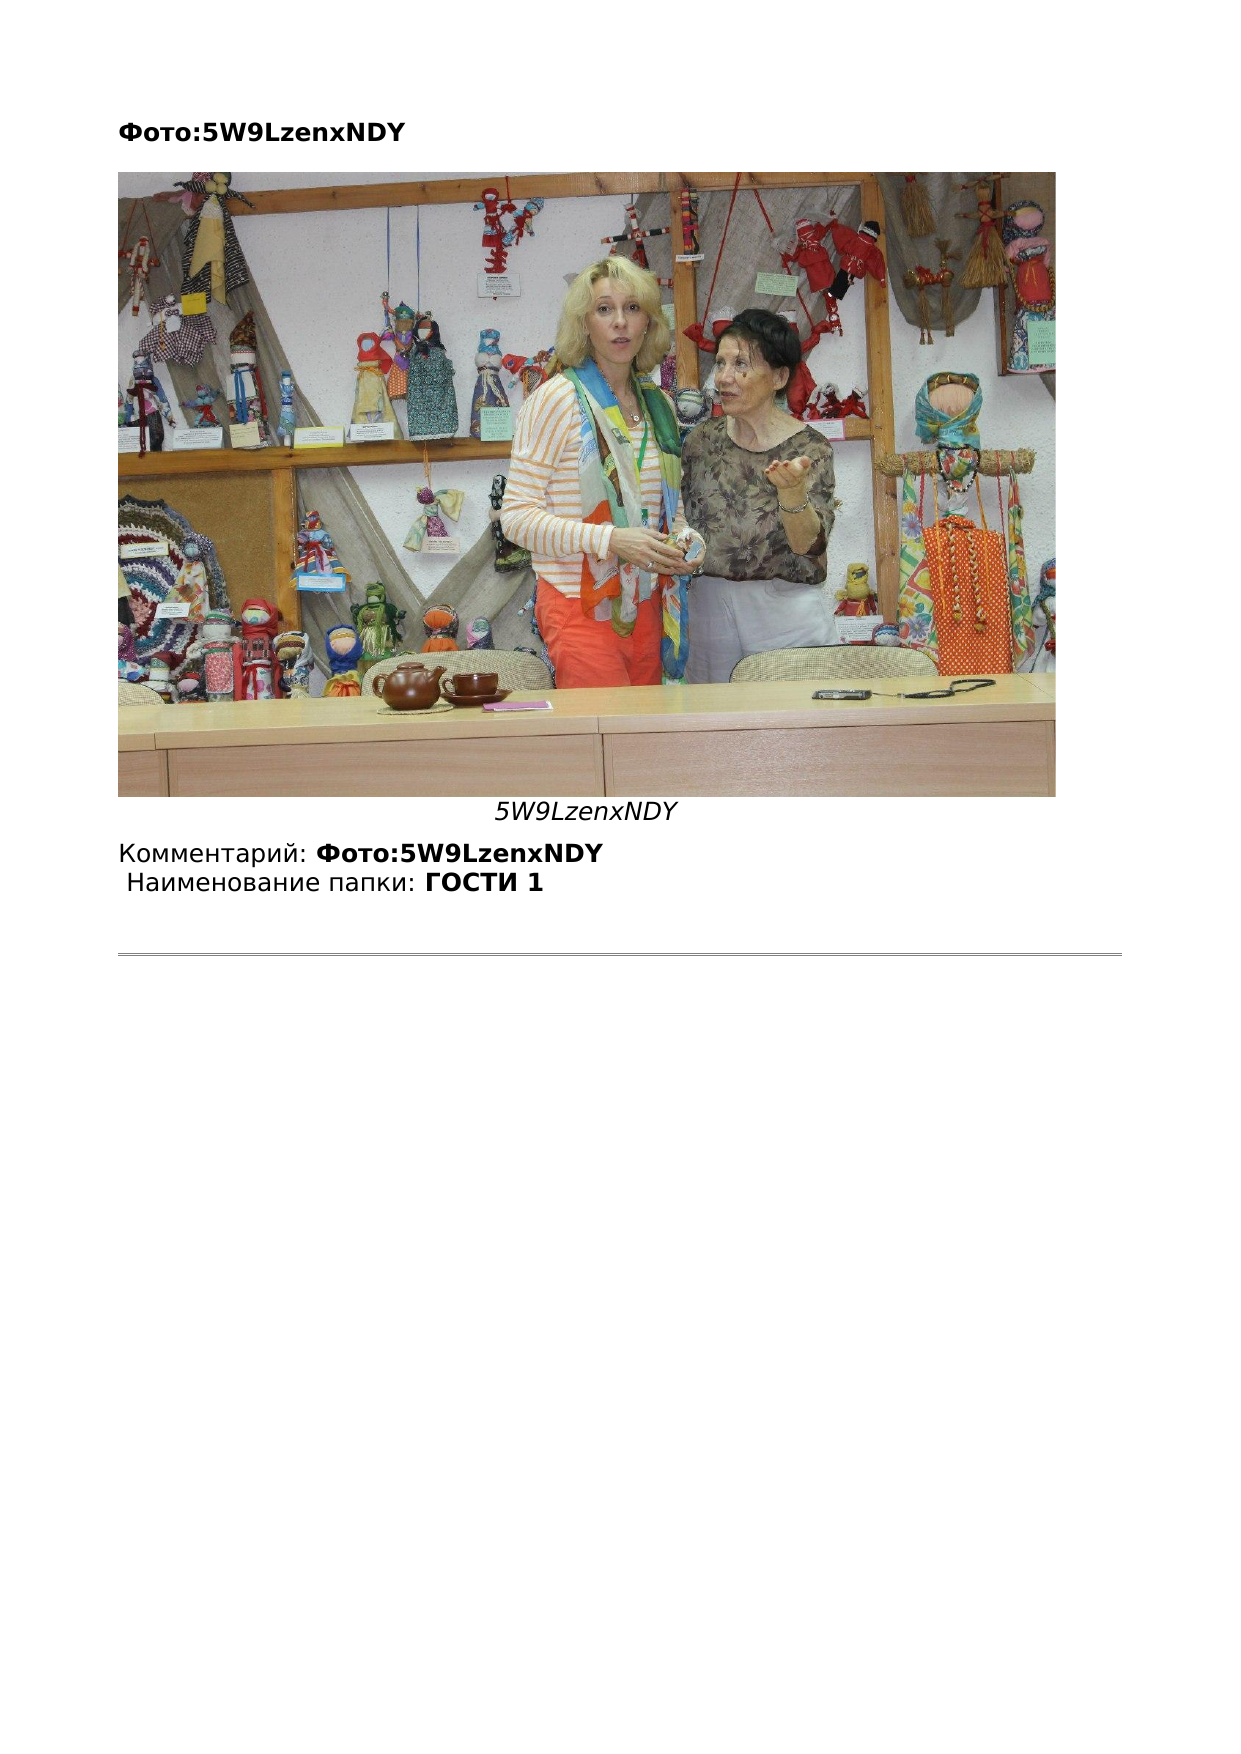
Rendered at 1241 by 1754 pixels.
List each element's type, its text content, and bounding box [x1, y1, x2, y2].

text 5W9LzenxNDY [118, 797, 1056, 826]
text Комментарий: Фото:5W9LzenxNDY Наименование папки: ГОСТИ 1 [118, 839, 1122, 926]
picture [118, 172, 1056, 797]
subtitle Фото:5W9LzenxNDY [118, 118, 1122, 147]
